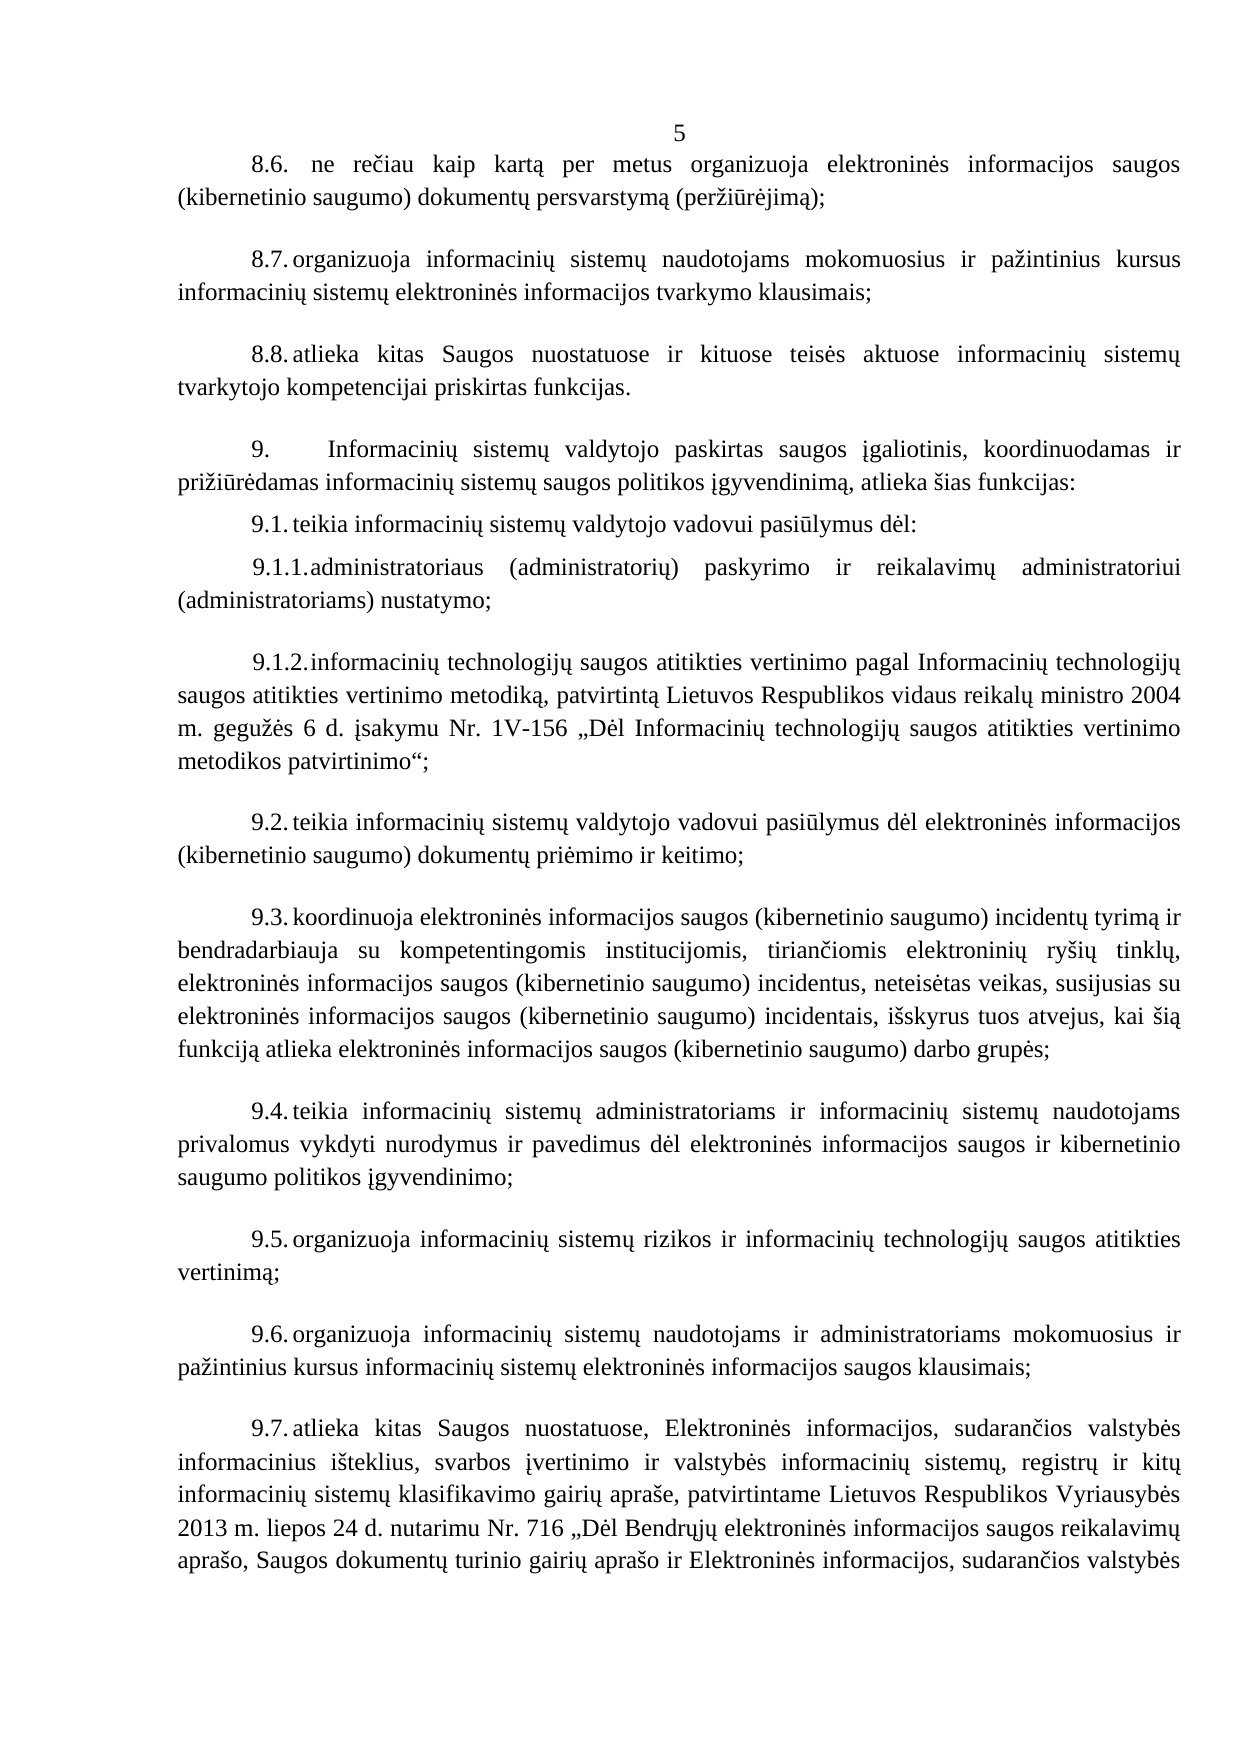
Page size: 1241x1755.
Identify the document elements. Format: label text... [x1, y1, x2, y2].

text 9.4. teikia informacinių sistemų administratoriams ir informacinių sistemų naudotojams privalomus vykdyti nurodymus ir pavedimus dėl elektroninės informacijos saugos ir kibernetinio saugumo politikos įgyvendinimo; [177, 1096, 1182, 1191]
text 8.6. ne rečiau kaip kartą per metus organizuoja elektroninės informacijos saugos (kibernetinio saugumo) dokumentų persvarstymą (peržiūrėjimą); [177, 149, 1182, 211]
text 9.1. teikia informacinių sistemų valdytojo vadovui pasiūlymus dėl: [177, 509, 1182, 538]
text 9. Informacinių sistemų valdytojo paskirtas saugos įgaliotinis, koordinuodamas ir prižiūrėdamas informacinių sistemų saugos politikos įgyvendinimą, atlieka šias funkcijas: [177, 434, 1182, 495]
text 9.7. atlieka kitas Saugos nuostatuose, Elektroninės informacijos, sudarančios valstybės informacinius išteklius, svarbos įvertinimo ir valstybės informacinių sistemų, registrų ir kitų informacinių sistemų klasifikavimo gairių apraše, patvirtintame Lietuvos Respublikos Vyriausybės 2013 m. liepos 24 d. nutarimu Nr. 716 „Dėl Bendrųjų elektroninės informacijos saugos reikalavimų aprašo, Saugos dokumentų turinio gairių aprašo ir Elektroninės informacijos, sudarančios valstybės [177, 1413, 1182, 1574]
text 9.5. organizuoja informacinių sistemų rizikos ir informacinių technologijų saugos atitikties vertinimą; [177, 1224, 1182, 1286]
text 9.1.1. administratoriaus (administratorių) paskyrimo ir reikalavimų administratoriui (administratoriams) nustatymo; [177, 552, 1182, 614]
text 8.7. organizuoja informacinių sistemų naudotojams mokomuosius ir pažintinius kursus informacinių sistemų elektroninės informacijos tvarkymo klausimais; [177, 244, 1182, 306]
text 9.3. koordinuoja elektroninės informacijos saugos (kibernetinio saugumo) incidentų tyrimą ir bendradarbiauja su kompetentingomis institucijomis, tiriančiomis elektroninių ryšių tinklų, elektroninės informacijos saugos (kibernetinio saugumo) incidentus, neteisėtas veikas, susijusias su elektroninės informacijos saugos (kibernetinio saugumo) incidentais, išskyrus tuos atvejus, kai šią funkciją atlieka elektroninės informacijos saugos (kibernetinio saugumo) darbo grupės; [177, 902, 1182, 1063]
text 9.6. organizuoja informacinių sistemų naudotojams ir administratoriams mokomuosius ir pažintinius kursus informacinių sistemų elektroninės informacijos saugos klausimais; [177, 1319, 1182, 1381]
text 9.1.2. informacinių technologijų saugos atitikties vertinimo pagal Informacinių technologijų saugos atitikties vertinimo metodiką, patvirtintą Lietuvos Respublikos vidaus reikalų ministro 2004 m. gegužės 6 d. įsakymu Nr. 1V-156 „Dėl Informacinių technologijų saugos atitikties vertinimo metodikos patvirtinimo“; [177, 647, 1182, 774]
text 8.8. atlieka kitas Saugos nuostatuose ir kituose teisės aktuose informacinių sistemų tvarkytojo kompetencijai priskirtas funkcijas. [177, 339, 1182, 401]
text 9.2. teikia informacinių sistemų valdytojo vadovui pasiūlymus dėl elektroninės informacijos (kibernetinio saugumo) dokumentų priėmimo ir keitimo; [177, 807, 1182, 869]
